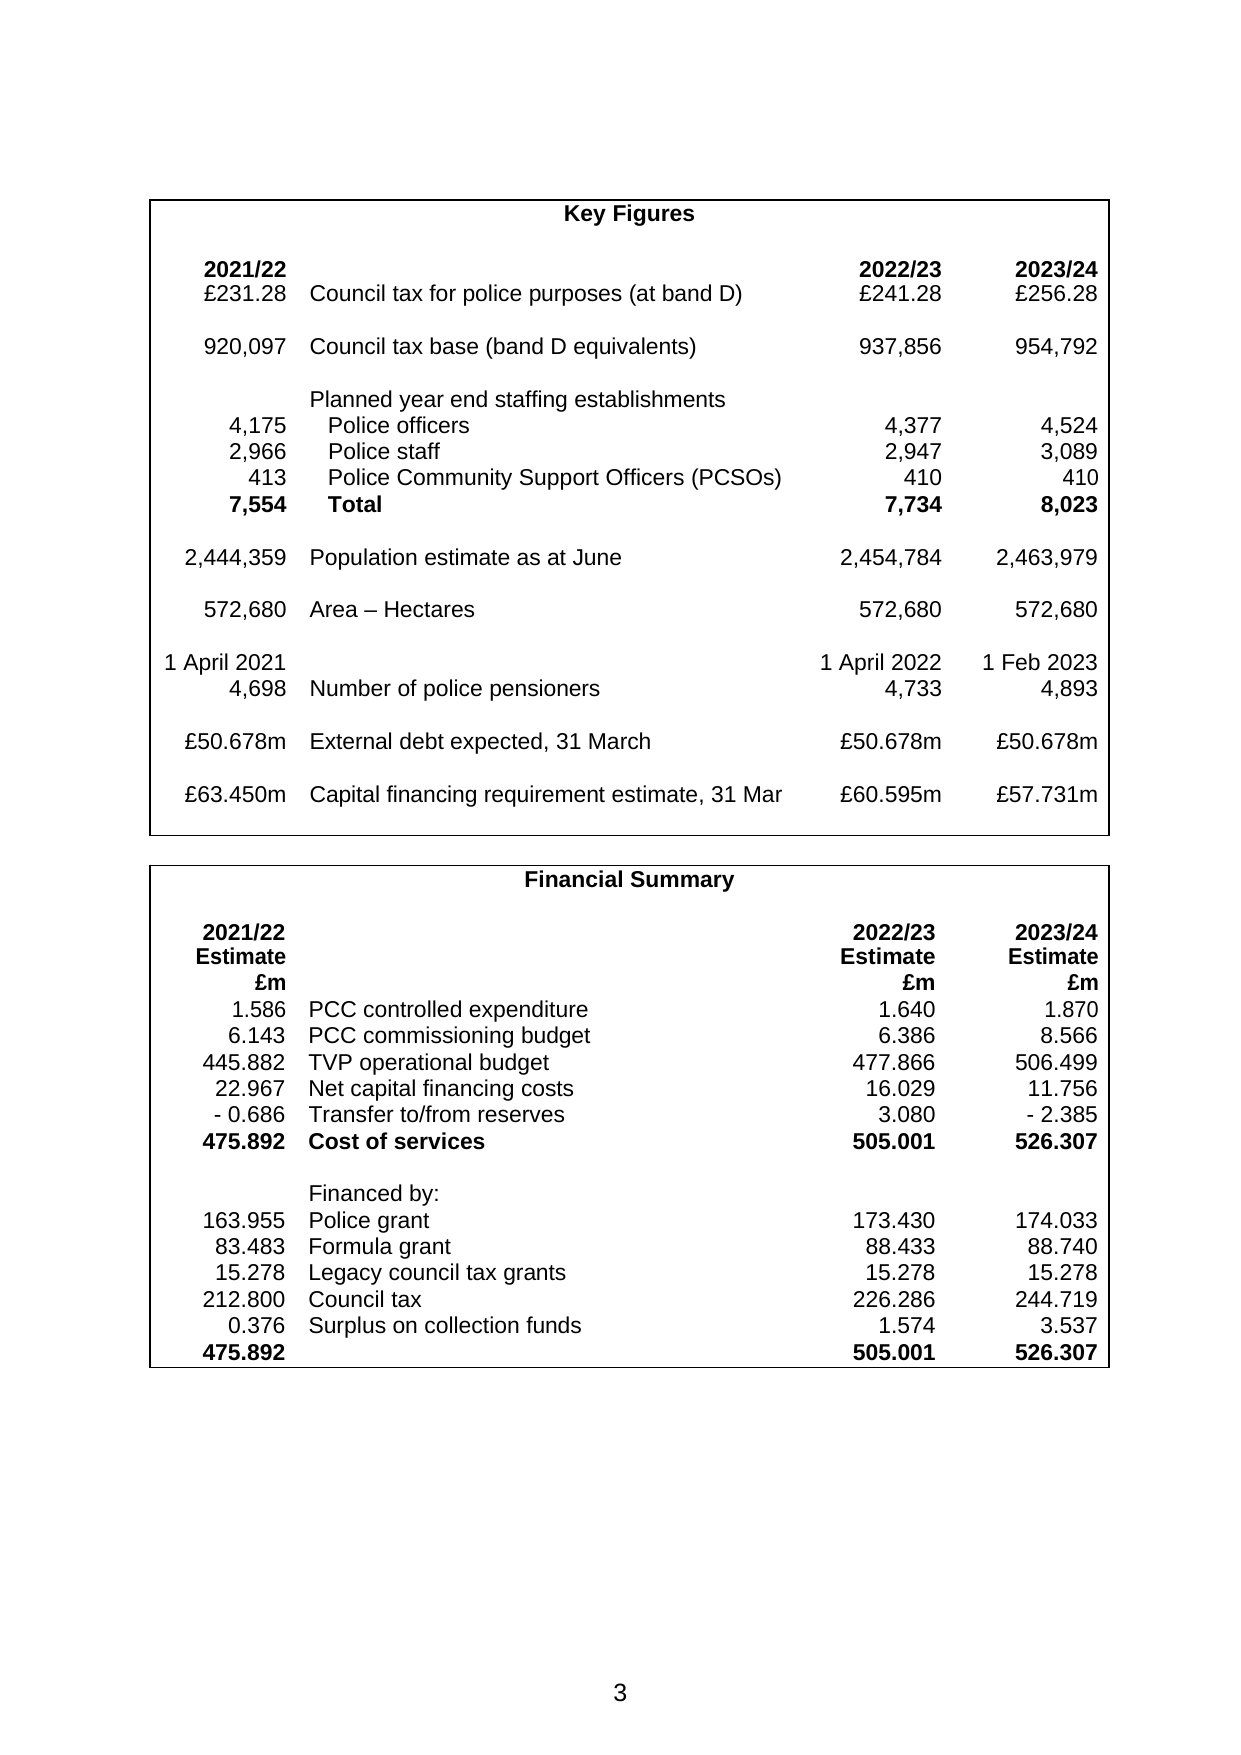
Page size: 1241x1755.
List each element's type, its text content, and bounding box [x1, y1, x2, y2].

table_cell 174.033 [969, 1169, 1108, 1234]
table_cell Population estimate as at June [298, 532, 802, 584]
table_cell 11.756 [969, 1076, 1108, 1103]
table_cell TVP operational budget [297, 1050, 787, 1076]
table_cell 475.892 [151, 1340, 297, 1366]
table_cell Estimate £m 1.640 [787, 945, 969, 1024]
table_cell 477.866 [787, 1050, 969, 1076]
table_cell 3.080 [787, 1103, 969, 1129]
table_cell 3,089 [962, 439, 1108, 466]
table_cell 15.278 [969, 1261, 1108, 1287]
table_cell 212.800 [151, 1287, 297, 1313]
table_cell 1 Feb 2023 4,893 [962, 637, 1108, 716]
table_cell 15.278 [151, 1261, 297, 1287]
table_cell 173.430 [787, 1169, 969, 1234]
table_cell Capital financing requirement estimate, 31 Mar [298, 769, 802, 835]
table_cell 0.376 [151, 1314, 297, 1340]
table_cell PCC commissioning budget [297, 1024, 787, 1050]
table_cell Transfer to/from reserves [297, 1103, 787, 1129]
table_cell 413 [151, 466, 298, 492]
table_cell 572,680 [962, 584, 1108, 637]
table_cell 7,554 [151, 492, 298, 532]
table_cell £256.28 [962, 281, 1108, 321]
table_cell £63.450m [151, 769, 298, 835]
table_cell 15.278 [787, 1261, 969, 1287]
table_cell 475.892 [151, 1129, 297, 1169]
table_header Key Figures [298, 201, 802, 281]
table_cell Area – Hectares [298, 584, 802, 637]
table_cell Cost of services [297, 1129, 787, 1169]
table_cell Planned year end staffing establishments Police officers [298, 374, 802, 439]
table_cell Total [298, 492, 802, 532]
table_cell 572,680 [151, 584, 298, 637]
table_cell 4,175 [151, 374, 298, 439]
table_cell External debt expected, 31 March [298, 716, 802, 769]
table_cell 8,023 [962, 492, 1108, 532]
table_cell 2,947 [802, 439, 962, 466]
table_cell 445.882 [151, 1050, 297, 1076]
table_cell Financed by: Police grant [297, 1169, 787, 1234]
table_cell 83.483 [151, 1235, 297, 1261]
table_cell Net capital financing costs [297, 1076, 787, 1103]
table_cell Estimate £m 1.870 [969, 945, 1108, 1024]
table_cell 4,377 [802, 374, 962, 439]
table_cell 506.499 [969, 1050, 1108, 1076]
table_cell 954,792 [962, 321, 1108, 373]
table_cell 2,966 [151, 439, 298, 466]
table_cell £50.678m [962, 716, 1108, 769]
table_cell Estimate £m 1.586 [151, 945, 297, 1024]
table_header 2023/24 [962, 201, 1108, 281]
table_cell 410 [962, 466, 1108, 492]
table_cell 244.719 [969, 1287, 1108, 1313]
table_cell £231.28 [151, 281, 298, 321]
table_cell Number of police pensioners [298, 637, 802, 716]
table_cell [297, 1340, 787, 1366]
table_cell 920,097 [151, 321, 298, 373]
table_cell Council tax [297, 1287, 787, 1313]
table_cell 88.740 [969, 1235, 1108, 1261]
table_cell 1 April 2021 4,698 [151, 637, 298, 716]
table_cell 16.029 [787, 1076, 969, 1103]
table_cell 163.955 [151, 1169, 297, 1234]
table_cell 1 April 2022 4,733 [802, 637, 962, 716]
table_cell 6.386 [787, 1024, 969, 1050]
table_header 2023/24 [969, 866, 1108, 945]
table_cell 7,734 [802, 492, 962, 532]
table_header Financial Summary [297, 866, 787, 945]
table_cell 1.574 [787, 1314, 969, 1340]
table_cell - 2.385 [969, 1103, 1108, 1129]
table_cell 6.143 [151, 1024, 297, 1050]
table_cell 3.537 [969, 1314, 1108, 1340]
table_cell Legacy council tax grants [297, 1261, 787, 1287]
table_header 2022/23 [802, 201, 962, 281]
table_cell - 0.686 [151, 1103, 297, 1129]
table_cell 572,680 [802, 584, 962, 637]
table_cell 526.307 [969, 1340, 1108, 1366]
table_cell 505.001 [787, 1340, 969, 1366]
table_cell Police Community Support Officers (PCSOs) [298, 466, 802, 492]
table_cell £50.678m [151, 716, 298, 769]
table_header 2022/23 [787, 866, 969, 945]
table_cell PCC controlled expenditure [297, 945, 787, 1024]
table_cell £50.678m [802, 716, 962, 769]
table_cell Council tax base (band D equivalents) [298, 321, 802, 373]
table_cell £60.595m [802, 769, 962, 835]
table_cell 937,856 [802, 321, 962, 373]
table_cell 226.286 [787, 1287, 969, 1313]
table_cell £57.731m [962, 769, 1108, 835]
table_cell 410 [802, 466, 962, 492]
table_cell 2,463,979 [962, 532, 1108, 584]
table_cell 505.001 [787, 1129, 969, 1169]
table_cell 88.433 [787, 1235, 969, 1261]
table_header 2021/22 [151, 866, 297, 945]
table_cell 22.967 [151, 1076, 297, 1103]
table_cell Formula grant [297, 1235, 787, 1261]
table_cell Police staff [298, 439, 802, 466]
table_cell 2,454,784 [802, 532, 962, 584]
table_cell 4,524 [962, 374, 1108, 439]
table_header 2021/22 [151, 201, 298, 281]
table_cell Surplus on collection funds [297, 1314, 787, 1340]
table_cell Council tax for police purposes (at band D) [298, 281, 802, 321]
table_cell £241.28 [802, 281, 962, 321]
table_cell 8.566 [969, 1024, 1108, 1050]
table_cell 526.307 [969, 1129, 1108, 1169]
table_cell 2,444,359 [151, 532, 298, 584]
